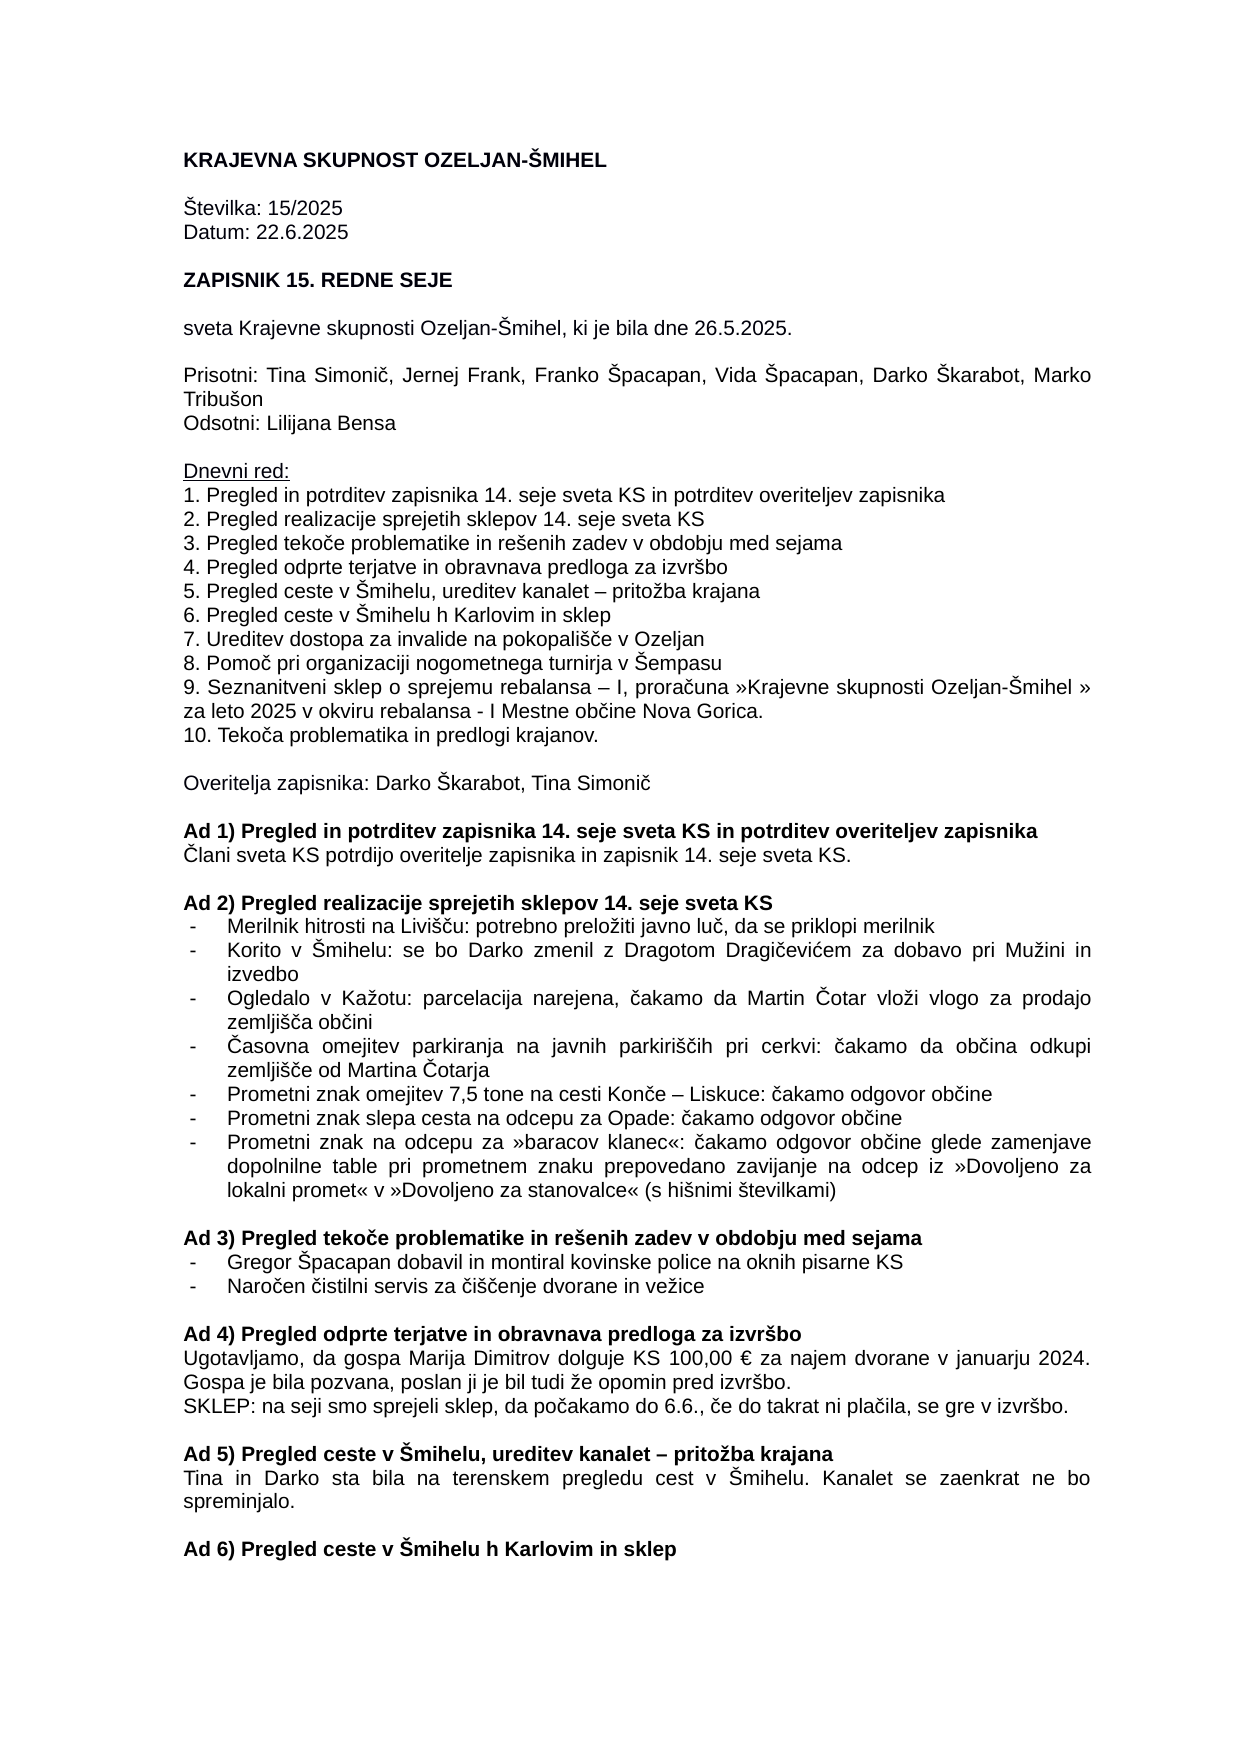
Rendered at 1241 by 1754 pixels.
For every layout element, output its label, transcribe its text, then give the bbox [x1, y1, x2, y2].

text 7. Ureditev dostopa za invalide na pokopališče v Ozeljan [183, 627, 1092, 651]
list Naročen čistilni servis za čiščenje dvorane in vežice [189, 1274, 1092, 1298]
list Prometni znak na odcepu za »baracov klanec«: čakamo odgovor občine glede zamenjave dopolnilne table pri prometnem znaku prepovedano zavijanje na odcep iz »Dovoljeno za lokalni promet« v »Dovoljeno za stanovalce« (s hišnimi številkami) [189, 1130, 1092, 1202]
text Ad 3) Pregled tekoče problematike in rešenih zadev v obdobju med sejama [183, 1226, 1092, 1250]
text Odsotni: Lilijana Bensa [183, 411, 1092, 435]
text Ad 4) Pregled odprte terjatve in obravnava predloga za izvršbo [183, 1322, 1092, 1346]
text Ad 5) Pregled ceste v Šmihelu, ureditev kanalet – pritožba krajana [183, 1441, 1092, 1465]
text 2. Pregled realizacije sprejetih sklepov 14. seje sveta KS [183, 507, 1092, 531]
text Datum: 22.6.2025 [183, 219, 1092, 243]
text Ad 1) Pregled in potrditev zapisnika 14. seje sveta KS in potrditev overiteljev zapisnika [183, 818, 1092, 842]
text 9. Seznanitveni sklep o sprejemu rebalansa – I, proračuna »Krajevne skupnosti Ozeljan-Šmihel » za leto 2025 v okviru rebalansa - I Mestne občine Nova Gorica. [183, 675, 1092, 723]
text 10. Tekoča problematika in predlogi krajanov. [183, 723, 1092, 747]
text 3. Pregled tekoče problematike in rešenih zadev v obdobju med sejama [183, 531, 1092, 555]
text Dnevni red: [183, 459, 1092, 483]
list Korito v Šmihelu: se bo Darko zmenil z Dragotom Dragičevićem za dobavo pri Mužini in izvedbo [189, 938, 1092, 986]
text KRAJEVNA SKUPNOST OZELJAN-ŠMIHEL [183, 148, 1092, 172]
text ZAPISNIK 15. REDNE SEJE [183, 267, 1092, 291]
text Člani sveta KS potrdijo overitelje zapisnika in zapisnik 14. seje sveta KS. [183, 842, 1092, 866]
list Prometni znak omejitev 7,5 tone na cesti Konče – Liskuce: čakamo odgovor občine [189, 1082, 1092, 1106]
text 5. Pregled ceste v Šmihelu, ureditev kanalet – pritožba krajana [183, 579, 1092, 603]
text 4. Pregled odprte terjatve in obravnava predloga za izvršbo [183, 555, 1092, 579]
text Overitelja zapisnika: Darko Škarabot, Tina Simonič [183, 771, 1092, 794]
list Gregor Špacapan dobavil in montiral kovinske police na oknih pisarne KS [189, 1250, 1092, 1274]
list Prometni znak slepa cesta na odcepu za Opade: čakamo odgovor občine [189, 1106, 1092, 1130]
text Ugotavljamo, da gospa Marija Dimitrov dolguje KS 100,00 € za najem dvorane v januarju 2024. Gospa je bila pozvana, poslan ji je bil tudi že opomin pred izvršbo. [183, 1346, 1092, 1393]
text Ad 2) Pregled realizacije sprejetih sklepov 14. seje sveta KS [183, 890, 1092, 914]
text Tina in Darko sta bila na terenskem pregledu cest v Šmihelu. Kanalet se zaenkrat ne bo spreminjalo. [183, 1465, 1092, 1513]
text 6. Pregled ceste v Šmihelu h Karlovim in sklep [183, 603, 1092, 627]
list Merilnik hitrosti na Livišču: potrebno preložiti javno luč, da se priklopi merilnik [189, 914, 1092, 938]
text sveta Krajevne skupnosti Ozeljan-Šmihel, ki je bila dne 26.5.2025. [183, 315, 1092, 339]
text 1. Pregled in potrditev zapisnika 14. seje sveta KS in potrditev overiteljev zapisnika [183, 483, 1092, 507]
text 8. Pomoč pri organizaciji nogometnega turnirja v Šempasu [183, 651, 1092, 675]
list Časovna omejitev parkiranja na javnih parkiriščih pri cerkvi: čakamo da občina odkupi zemljišče od Martina Čotarja [189, 1034, 1092, 1082]
text Številka: 15/2025 [183, 196, 1092, 219]
text Prisotni: Tina Simonič, Jernej Frank, Franko Špacapan, Vida Špacapan, Darko Škarabot, Marko Tribušon [183, 363, 1092, 411]
text SKLEP: na seji smo sprejeli sklep, da počakamo do 6.6., če do takrat ni plačila, se gre v izvršbo. [183, 1393, 1092, 1417]
text Ad 6) Pregled ceste v Šmihelu h Karlovim in sklep [183, 1537, 1092, 1561]
list Ogledalo v Kažotu: parcelacija narejena, čakamo da Martin Čotar vloži vlogo za prodajo zemljišča občini [189, 986, 1092, 1034]
